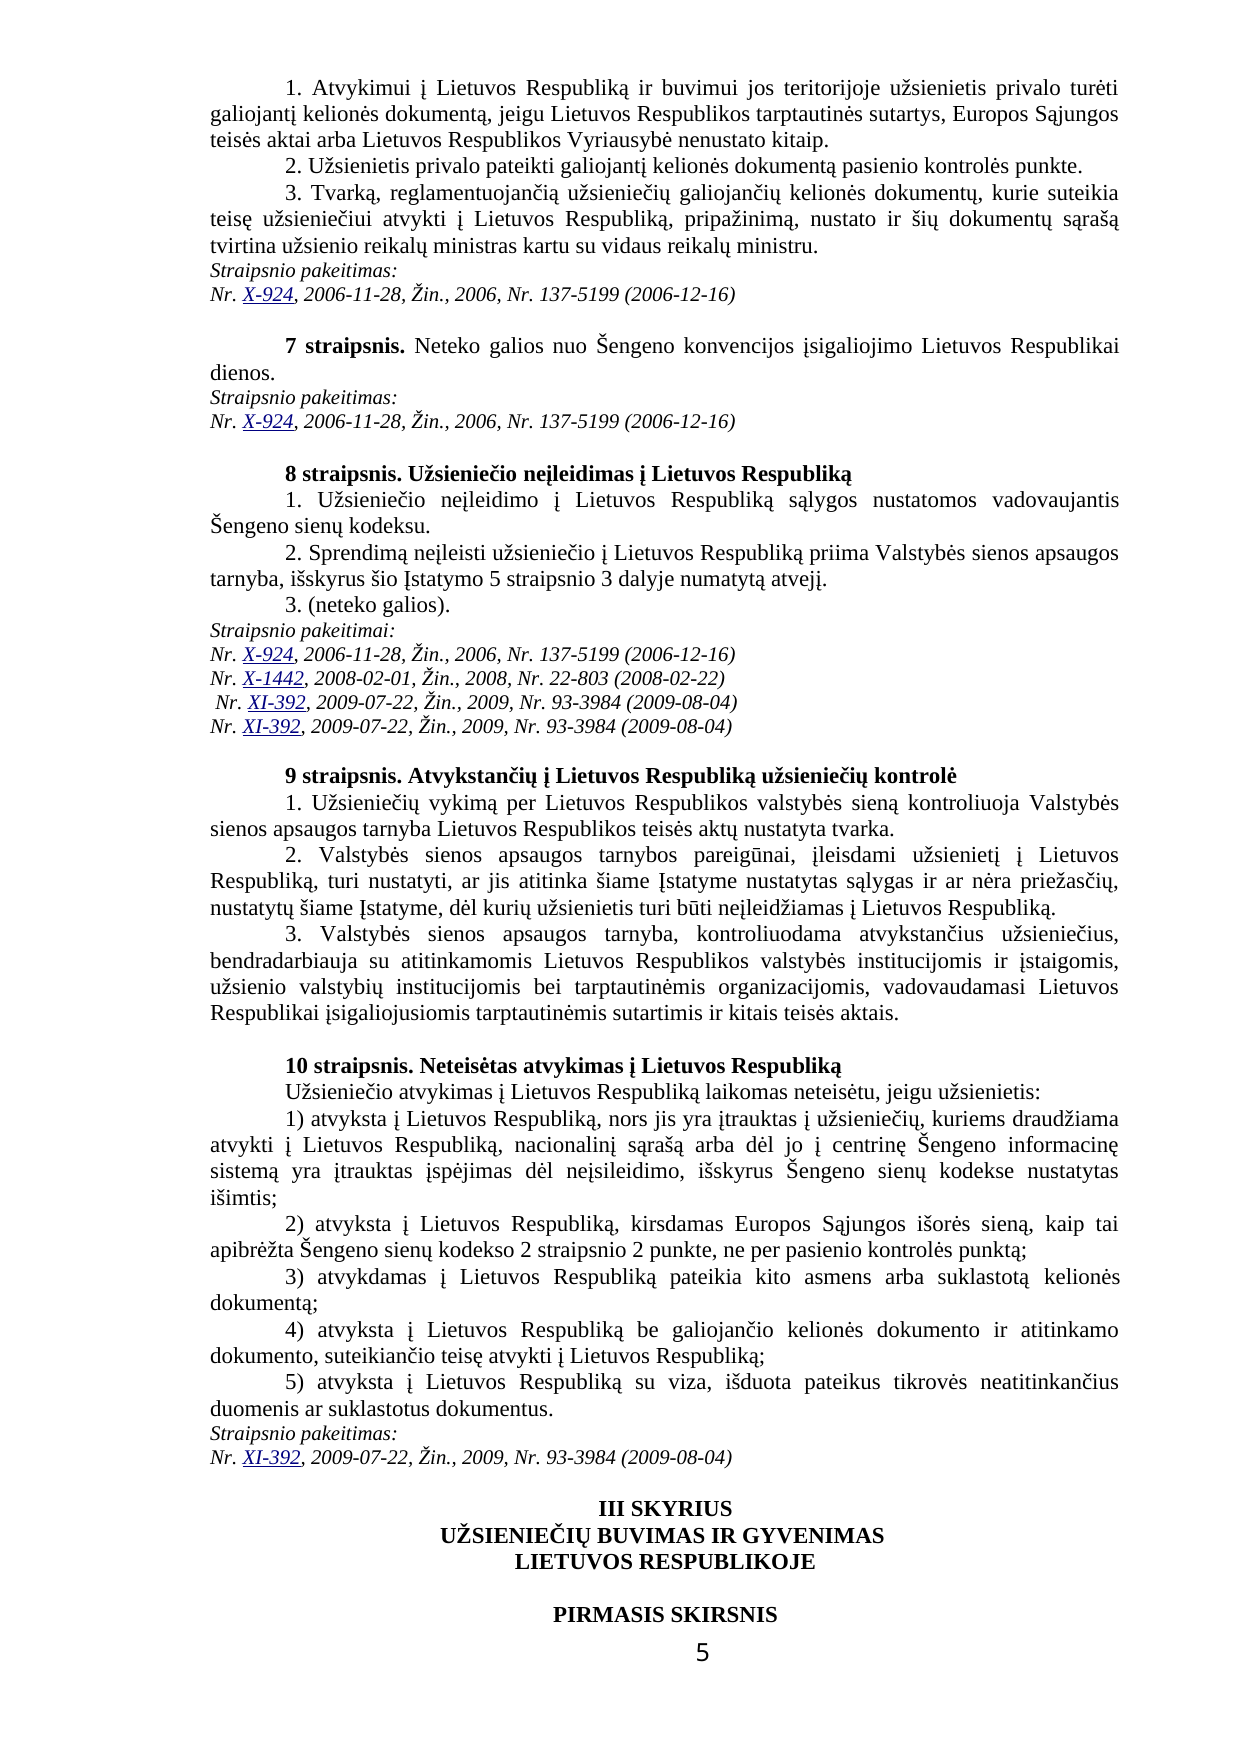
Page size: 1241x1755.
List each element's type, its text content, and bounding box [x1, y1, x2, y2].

text Nr. X-924, 2006-11-28, Žin., 2006, Nr. 137-5199 (2006-12-16) [210, 282, 1120, 306]
text 4) atvyksta į Lietuvos Respubliką be galiojančio kelionės dokumento ir atitinkamo dokumento, suteikiančio teisę atvykti į Lietuvos Respubliką; [210, 1316, 1120, 1368]
text Nr. X-1442, 2008-02-01, Žin., 2008, Nr. 22-803 (2008-02-22) Nr. XI-392, 2009-07-22, Žin., 2009, Nr. 93-3984 (2009-08-04) [210, 666, 1120, 714]
text 3. Tvarką, reglamentuojančią užsieniečių galiojančių kelionės dokumentų, kurie suteikia teisę užsieniečiui atvykti į Lietuvos Respubliką, pripažinimą, nustato ir šių dokumentų sąrašą tvirtina užsienio reikalų ministras kartu su vidaus reikalų ministru. [210, 179, 1120, 258]
text 9 straipsnis. Atvykstančių į Lietuvos Respubliką užsieniečių kontrolė [210, 762, 1120, 788]
text 2. Valstybės sienos apsaugos tarnybos pareigūnai, įleisdami užsienietį į Lietuvos Respubliką, turi nustatyti, ar jis atitinka šiame Įstatyme nustatytas sąlygas ir ar nėra priežasčių, nustatytų šiame Įstatyme, dėl kurių užsienietis turi būti neįleidžiamas į Lietuvos Respubliką. [210, 841, 1120, 920]
text 8 straipsnis. Užsieniečio neįleidimas į Lietuvos Respubliką [210, 460, 1120, 486]
text PIRMASIS SKIRSNIS [210, 1601, 1120, 1627]
text 2. Užsienietis privalo pateikti galiojantį kelionės dokumentą pasienio kontrolės punkte. [210, 153, 1120, 179]
text 3) atvykdamas į Lietuvos Respubliką pateikia kito asmens arba suklastotą kelionės dokumentą; [210, 1263, 1120, 1316]
text 2. Sprendimą neįleisti užsieniečio į Lietuvos Respubliką priima Valstybės sienos apsaugos tarnyba, išskyrus šio Įstatymo 5 straipsnio 3 dalyje numatytą atvejį. [210, 539, 1120, 591]
text 1) atvyksta į Lietuvos Respubliką, nors jis yra įtrauktas į užsieniečių, kuriems draudžiama atvykti į Lietuvos Respubliką, nacionalinį sąrašą arba dėl jo į centrinę Šengeno informacinę sistemą yra įtrauktas įspėjimas dėl neįsileidimo, išskyrus Šengeno sienų kodekse nustatytas išimtis; [210, 1105, 1120, 1210]
text Nr. X-924, 2006-11-28, Žin., 2006, Nr. 137-5199 (2006-12-16) [210, 409, 1120, 433]
text Straipsnio pakeitimai: [210, 618, 1120, 642]
text 7 straipsnis. Neteko galios nuo Šengeno konvencijos įsigaliojimo Lietuvos Respublikai dienos. [210, 332, 1120, 385]
text 1. Užsieniečio neįleidimo į Lietuvos Respubliką sąlygos nustatomos vadovaujantis Šengeno sienų kodeksu. [210, 486, 1120, 539]
text 1. Atvykimui į Lietuvos Respubliką ir buvimui jos teritorijoje užsienietis privalo turėti galiojantį kelionės dokumentą, jeigu Lietuvos Respublikos tarptautinės sutartys, Europos Sąjungos teisės aktai arba Lietuvos Respublikos Vyriausybė nenustato kitaip. [210, 73, 1120, 153]
text 10 straipsnis. Neteisėtas atvykimas į Lietuvos Respubliką [210, 1052, 1120, 1078]
text 1. Užsieniečių vykimą per Lietuvos Respublikos valstybės sieną kontroliuoja Valstybės sienos apsaugos tarnyba Lietuvos Respublikos teisės aktų nustatyta tvarka. [210, 788, 1120, 841]
text Straipsnio pakeitimas: [210, 258, 1120, 282]
text 3. (neteko galios). [210, 591, 1120, 618]
text 3. Valstybės sienos apsaugos tarnyba, kontroliuodama atvykstančius užsieniečius, bendradarbiauja su atitinkamomis Lietuvos Respublikos valstybės institucijomis ir įstaigomis, užsienio valstybių institucijomis bei tarptautinėmis organizacijomis, vadovaudamasi Lietuvos Respublikai įsigaliojusiomis tarptautinėmis sutartimis ir kitais teisės aktais. [210, 920, 1120, 1026]
text 2) atvyksta į Lietuvos Respubliką, kirsdamas Europos Sąjungos išorės sieną, kaip tai apibrėžta Šengeno sienų kodekso 2 straipsnio 2 punkte, ne per pasienio kontrolės punktą; [210, 1210, 1120, 1263]
subtitle III SKYRIUS [210, 1496, 1120, 1522]
text Nr. XI-392, 2009-07-22, Žin., 2009, Nr. 93-3984 (2009-08-04) [210, 714, 1120, 738]
text UŽSIENIEČIŲ BUVIMAS IR GYVENIMAS [210, 1522, 1120, 1548]
text Nr. XI-392, 2009-07-22, Žin., 2009, Nr. 93-3984 (2009-08-04) [210, 1445, 1120, 1469]
text Užsieniečio atvykimas į Lietuvos Respubliką laikomas neteisėtu, jeigu užsienietis: [210, 1078, 1120, 1105]
text Straipsnio pakeitimas: [210, 1421, 1120, 1445]
text 5) atvyksta į Lietuvos Respubliką su viza, išduota pateikus tikrovės neatitinkančius duomenis ar suklastotus dokumentus. [210, 1368, 1120, 1421]
text Nr. X-924, 2006-11-28, Žin., 2006, Nr. 137-5199 (2006-12-16) [210, 642, 1120, 666]
text LIETUVOS RESPUBLIKOJE [210, 1548, 1120, 1574]
text Straipsnio pakeitimas: [210, 385, 1120, 409]
